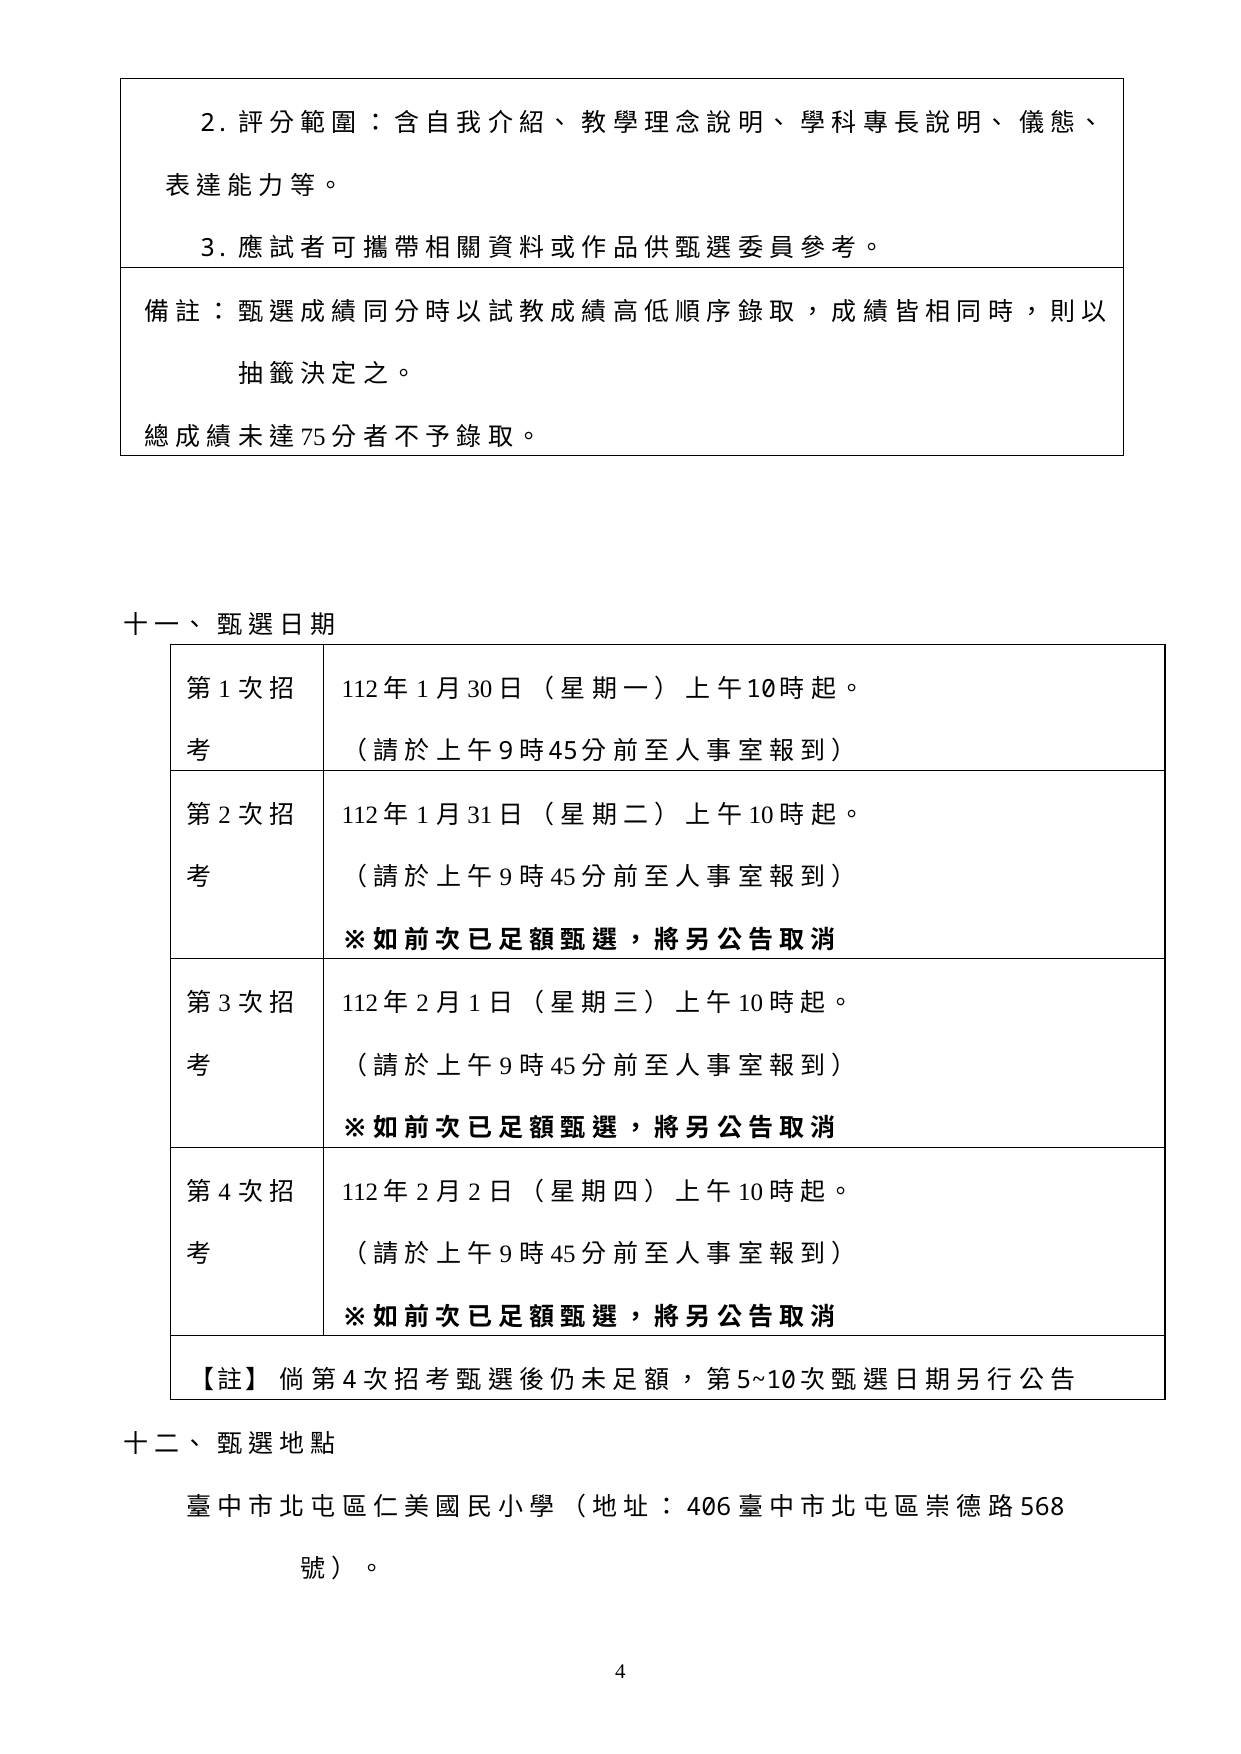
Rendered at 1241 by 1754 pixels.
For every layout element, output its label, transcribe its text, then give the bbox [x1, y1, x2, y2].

table_cell 112年1月31日（星期二）上午10時起。 （請於上午9時45分前至人事室報到） ※如前次已足額甄選，將另公告取消 [324, 771, 1164, 958]
table_cell 第3次招考 [171, 959, 323, 1147]
table_cell 第2次招考 [171, 771, 323, 958]
table_cell 112年2月1日（星期三）上午10時起。 （請於上午9時45分前至人事室報到） ※如前次已足額甄選，將另公告取消 [324, 959, 1164, 1147]
table_cell 2.評分範圍：含自我介紹、教學理念說明、學科專長說明、儀態、表達能力等。 3.應試者可攜帶相關資料或作品供甄選委員參考。 [121, 79, 1123, 267]
table_header 112年1月30日（星期一）上午10時起。 （請於上午9時45分前至人事室報到） [324, 645, 1164, 770]
table_header 第1次招考 [171, 645, 323, 770]
text 十一、甄選日期 [120, 581, 1120, 644]
text 十二、甄選地點 [120, 1400, 1120, 1462]
table_cell 112年2月2日（星期四）上午10時起。 （請於上午9時45分前至人事室報到） ※如前次已足額甄選，將另公告取消 [324, 1148, 1164, 1335]
text 臺中市北屯區仁美國民小學（地址：406臺中市北屯區崇德路568號）。 [183, 1462, 1120, 1587]
table_cell 備註：甄選成績同分時以試教成績高低順序錄取，成績皆相同時，則以抽籤決定之。 總成績未達75分者不予錄取。 [121, 268, 1123, 455]
table_cell 【註】倘第4次招考甄選後仍未足額，第5~10次甄選日期另行公告 [171, 1336, 1164, 1399]
table_cell 第4次招考 [171, 1148, 323, 1335]
